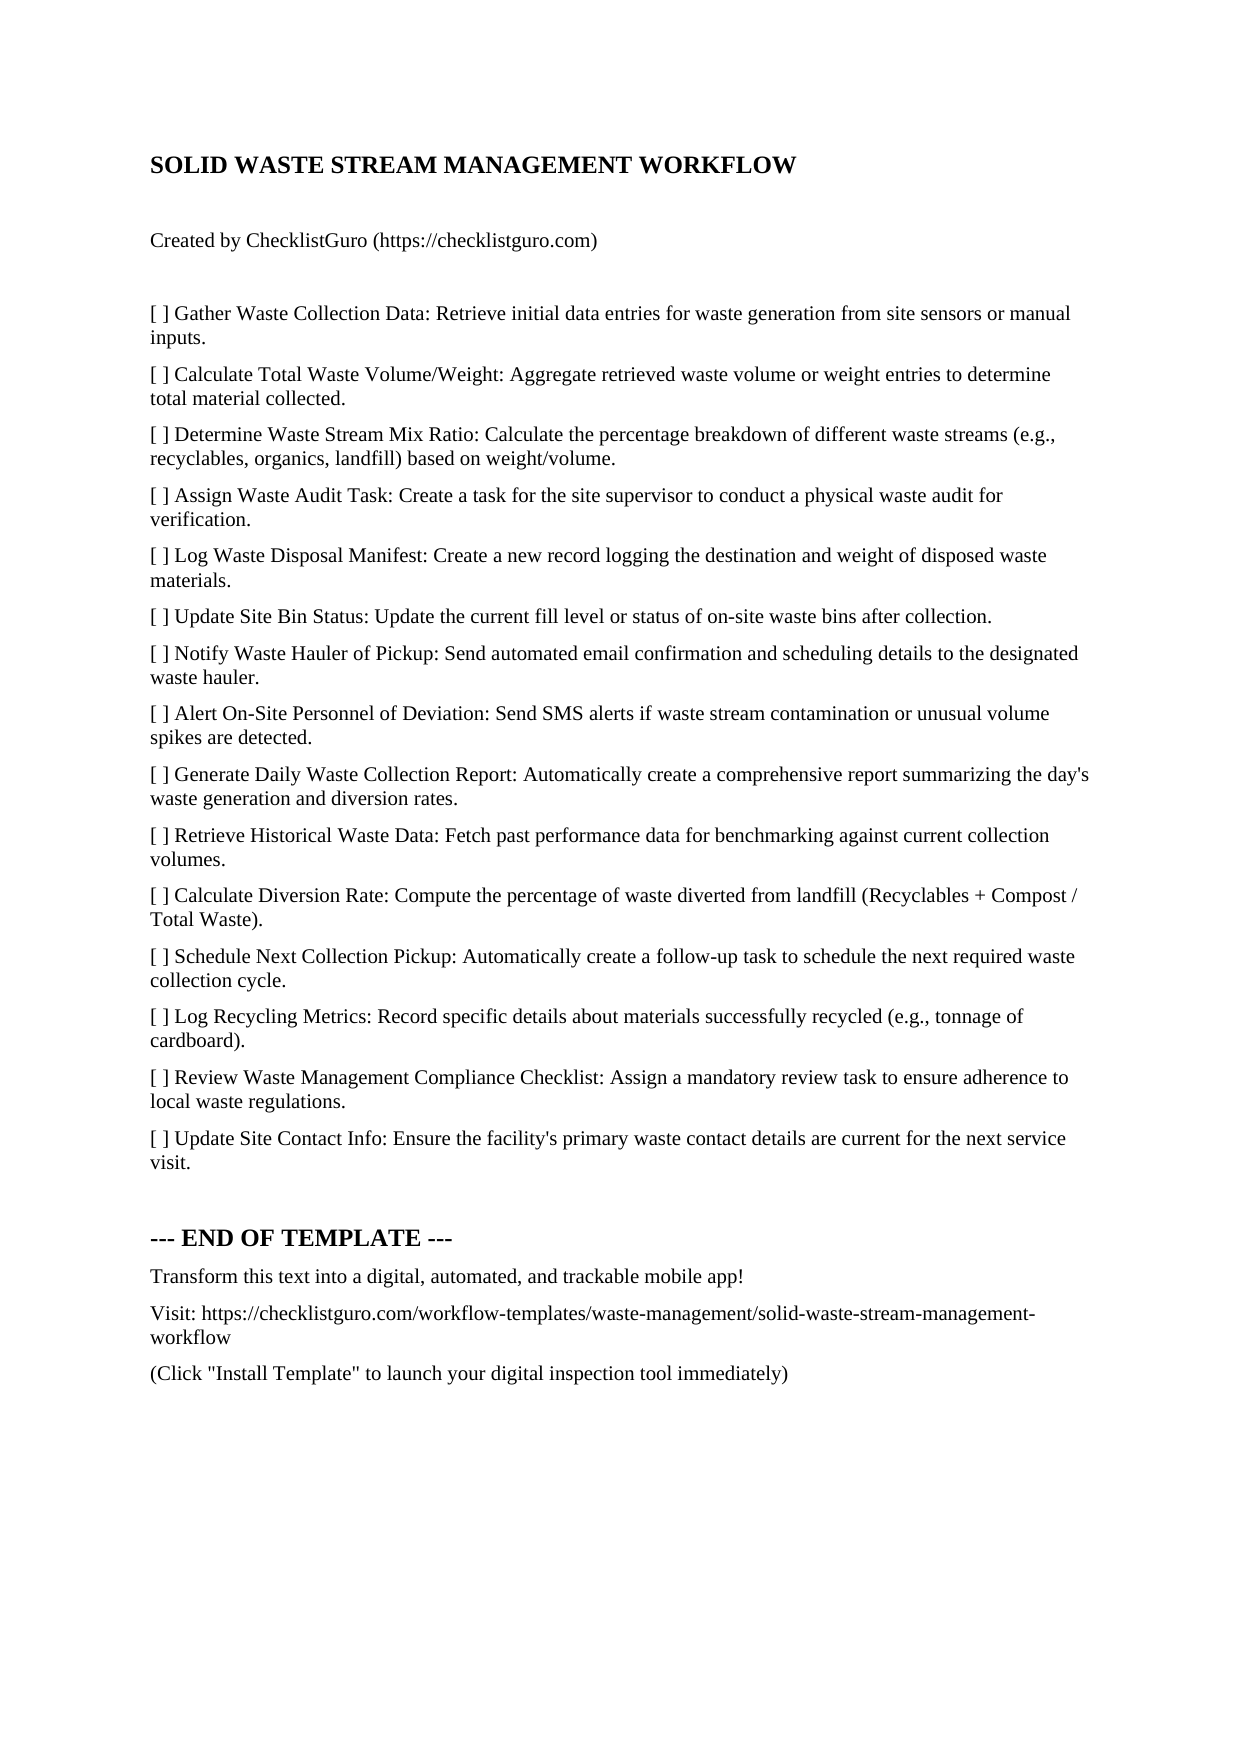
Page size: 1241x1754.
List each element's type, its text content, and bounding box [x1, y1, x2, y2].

text Visit: https://checklistguro.com/workflow-templates/waste-management/solid-waste-stream-management-workflow [150, 1301, 1090, 1349]
text [ ] Log Waste Disposal Manifest: Create a new record logging the destination and weight of disposed waste materials. [150, 543, 1090, 592]
text [ ] Calculate Diversion Rate: Compute the percentage of waste diverted from landfill (Recyclables + Compost / Total Waste). [150, 883, 1090, 931]
text (Click "Install Template" to launch your digital inspection tool immediately) [150, 1361, 1090, 1385]
text [ ] Schedule Next Collection Pickup: Automatically create a follow-up task to schedule the next required waste collection cycle. [150, 944, 1090, 992]
text [ ] Update Site Bin Status: Update the current fill level or status of on-site waste bins after collection. [150, 604, 1090, 628]
text [ ] Gather Waste Collection Data: Retrieve initial data entries for waste generation from site sensors or manual inputs. [150, 301, 1090, 349]
text [ ] Calculate Total Waste Volume/Weight: Aggregate retrieved waste volume or weight entries to determine total material collected. [150, 362, 1090, 410]
text [ ] Determine Waste Stream Mix Ratio: Calculate the percentage breakdown of different waste streams (e.g., recyclables, organics, landfill) based on weight/volume. [150, 422, 1090, 470]
text SOLID WASTE STREAM MANAGEMENT WORKFLOW [150, 150, 1090, 179]
text Transform this text into a digital, automated, and trackable mobile app! [150, 1264, 1090, 1288]
text [ ] Notify Waste Hauler of Pickup: Send automated email confirmation and scheduling details to the designated waste hauler. [150, 641, 1090, 689]
text [ ] Generate Daily Waste Collection Report: Automatically create a comprehensive report summarizing the day's waste generation and diversion rates. [150, 762, 1090, 810]
text [ ] Alert On-Site Personnel of Deviation: Send SMS alerts if waste stream contamination or unusual volume spikes are detected. [150, 701, 1090, 749]
text --- END OF TEMPLATE --- [150, 1223, 1090, 1252]
text [ ] Log Recycling Metrics: Record specific details about materials successfully recycled (e.g., tonnage of cardboard). [150, 1004, 1090, 1052]
text Created by ChecklistGuro (https://checklistguro.com) [150, 228, 1090, 252]
text [ ] Retrieve Historical Waste Data: Fetch past performance data for benchmarking against current collection volumes. [150, 822, 1090, 871]
text [ ] Review Waste Management Compliance Checklist: Assign a mandatory review task to ensure adherence to local waste regulations. [150, 1065, 1090, 1113]
text [ ] Assign Waste Audit Task: Create a task for the site supervisor to conduct a physical waste audit for verification. [150, 483, 1090, 531]
text [ ] Update Site Contact Info: Ensure the facility's primary waste contact details are current for the next service visit. [150, 1126, 1090, 1174]
